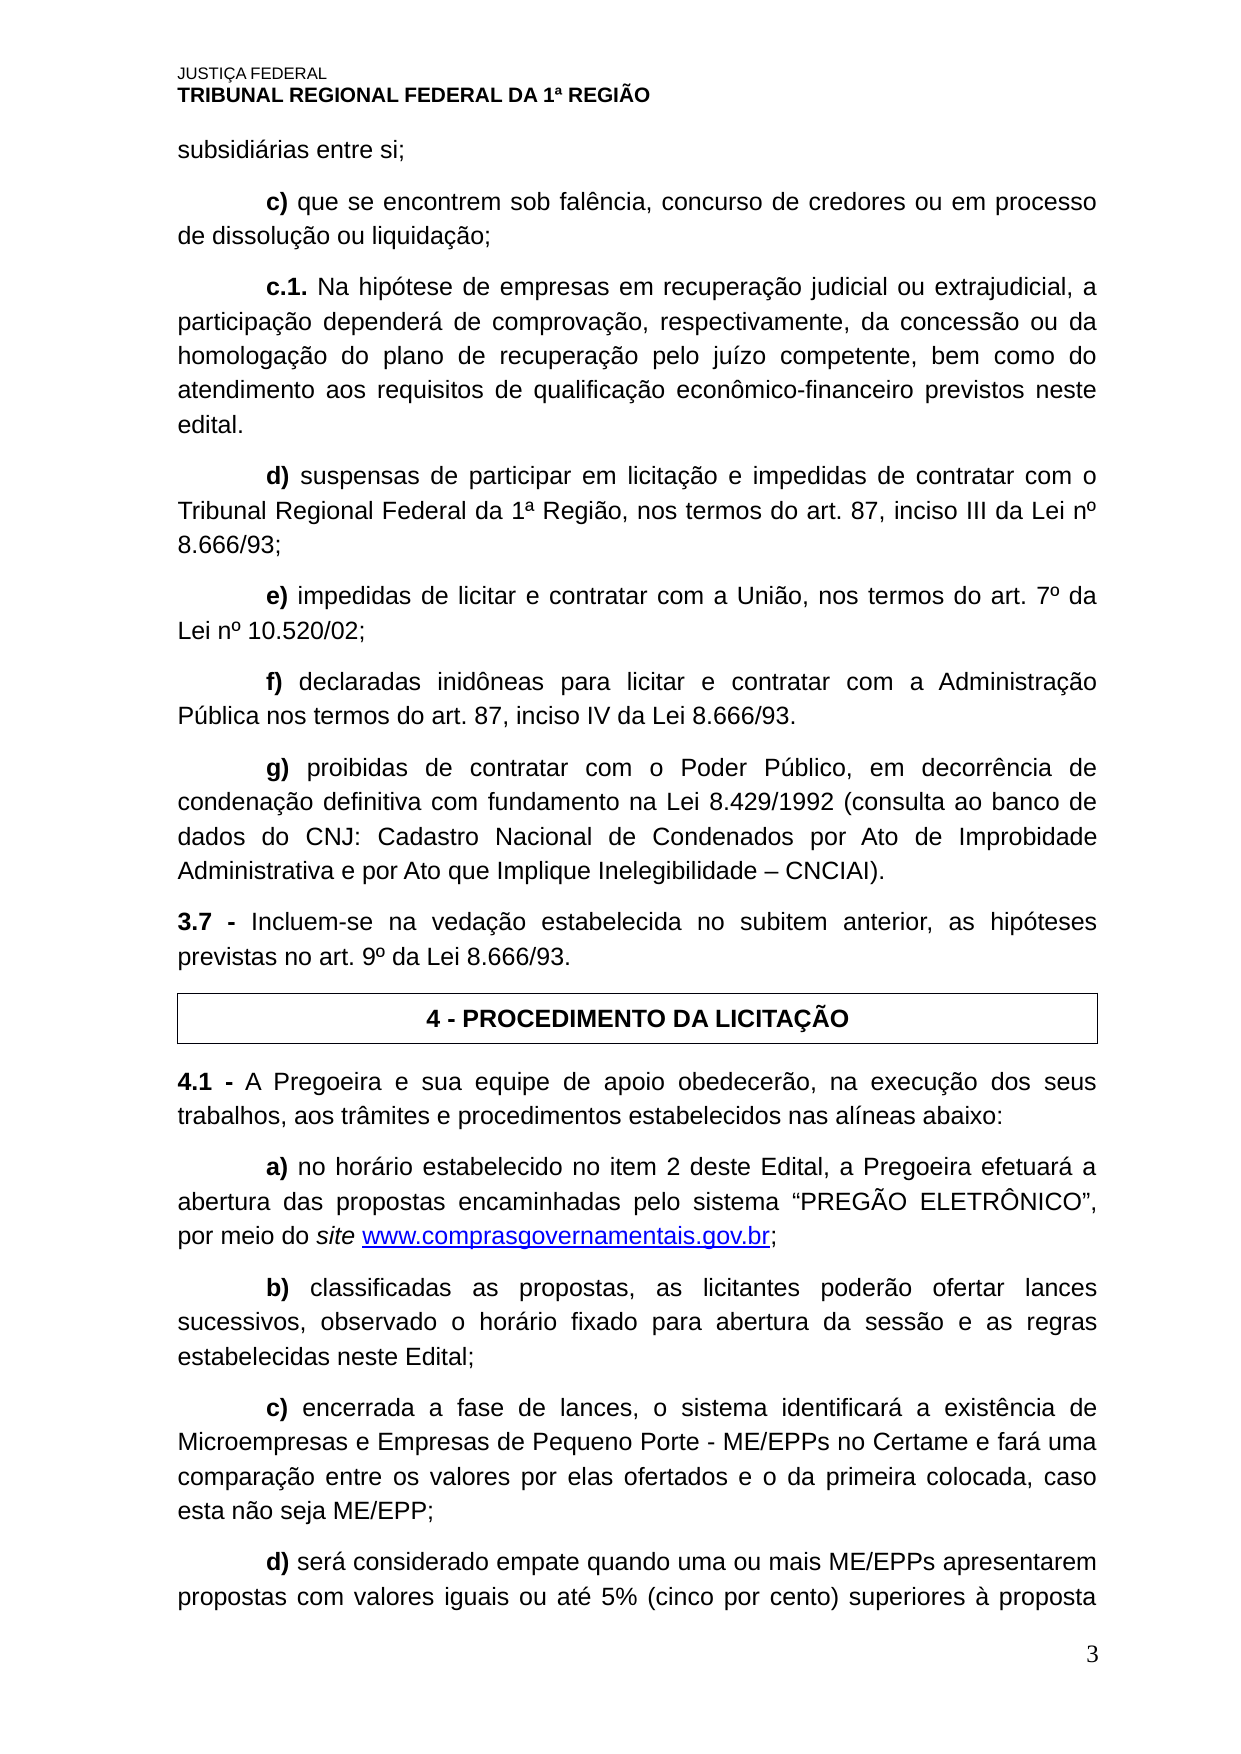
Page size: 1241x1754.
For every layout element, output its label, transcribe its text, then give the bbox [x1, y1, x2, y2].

text 4 - PROCEDIMENTO DA LICITAÇÃO [178, 994, 1097, 1043]
text e) impedidas de licitar e contratar com a União, nos termos do art. 7º da Lei nº 10.520/02; [177, 581, 1098, 644]
text 4.1 - A Pregoeira e sua equipe de apoio obedecerão, na execução dos seus trabalhos, aos trâmites e procedimentos estabelecidos nas alíneas abaixo: [177, 1067, 1098, 1130]
text b) classificadas as propostas, as licitantes poderão ofertar lances sucessivos, observado o horário fixado para abertura da sessão e as regras estabelecidas neste Edital; [177, 1272, 1098, 1370]
text subsidiárias entre si; [177, 135, 1098, 164]
text c.1. Na hipótese de empresas em recuperação judicial ou extrajudicial, a participação dependerá de comprovação, respectivamente, da concessão ou da homologação do plano de recuperação pelo juízo competente, bem como do atendimento aos requisitos de qualificação econômico-financeiro previstos neste edital. [177, 272, 1098, 439]
text 3.7 - Incluem-se na vedação estabelecida no subitem anterior, as hipóteses previstas no art. 9º da Lei 8.666/93. [177, 907, 1098, 970]
text a) no horário estabelecido no item 2 deste Edital, a Pregoeira efetuará a abertura das propostas encaminhadas pelo sistema “PREGÃO ELETRÔNICO”, por meio do site www.comprasgovernamentais.gov.br; [177, 1152, 1098, 1250]
text f) declaradas inidôneas para licitar e contratar com a Administração Pública nos termos do art. 87, inciso IV da Lei 8.666/93. [177, 667, 1098, 730]
text c) que se encontrem sob falência, concurso de credores ou em processo de dissolução ou liquidação; [177, 186, 1098, 250]
text c) encerrada a fase de lances, o sistema identificará a existência de Microempresas e Empresas de Pequeno Porte - ME/EPPs no Certame e fará uma comparação entre os valores por elas ofertados e o da primeira colocada, caso esta não seja ME/EPP; [177, 1393, 1098, 1525]
text d) será considerado empate quando uma ou mais ME/EPPs apresentarem propostas com valores iguais ou até 5% (cinco por cento) superiores à proposta [177, 1547, 1098, 1610]
text g) proibidas de contratar com o Poder Público, em decorrência de condenação definitiva com fundamento na Lei 8.429/1992 (consulta ao banco de dados do CNJ: Cadastro Nacional de Condenados por Ato de Improbidade Administrativa e por Ato que Implique Inelegibilidade – CNCIAI). [177, 752, 1098, 885]
text d) suspensas de participar em licitação e impedidas de contratar com o Tribunal Regional Federal da 1ª Região, nos termos do art. 87, inciso III da Lei nº 8.666/93; [177, 461, 1098, 559]
